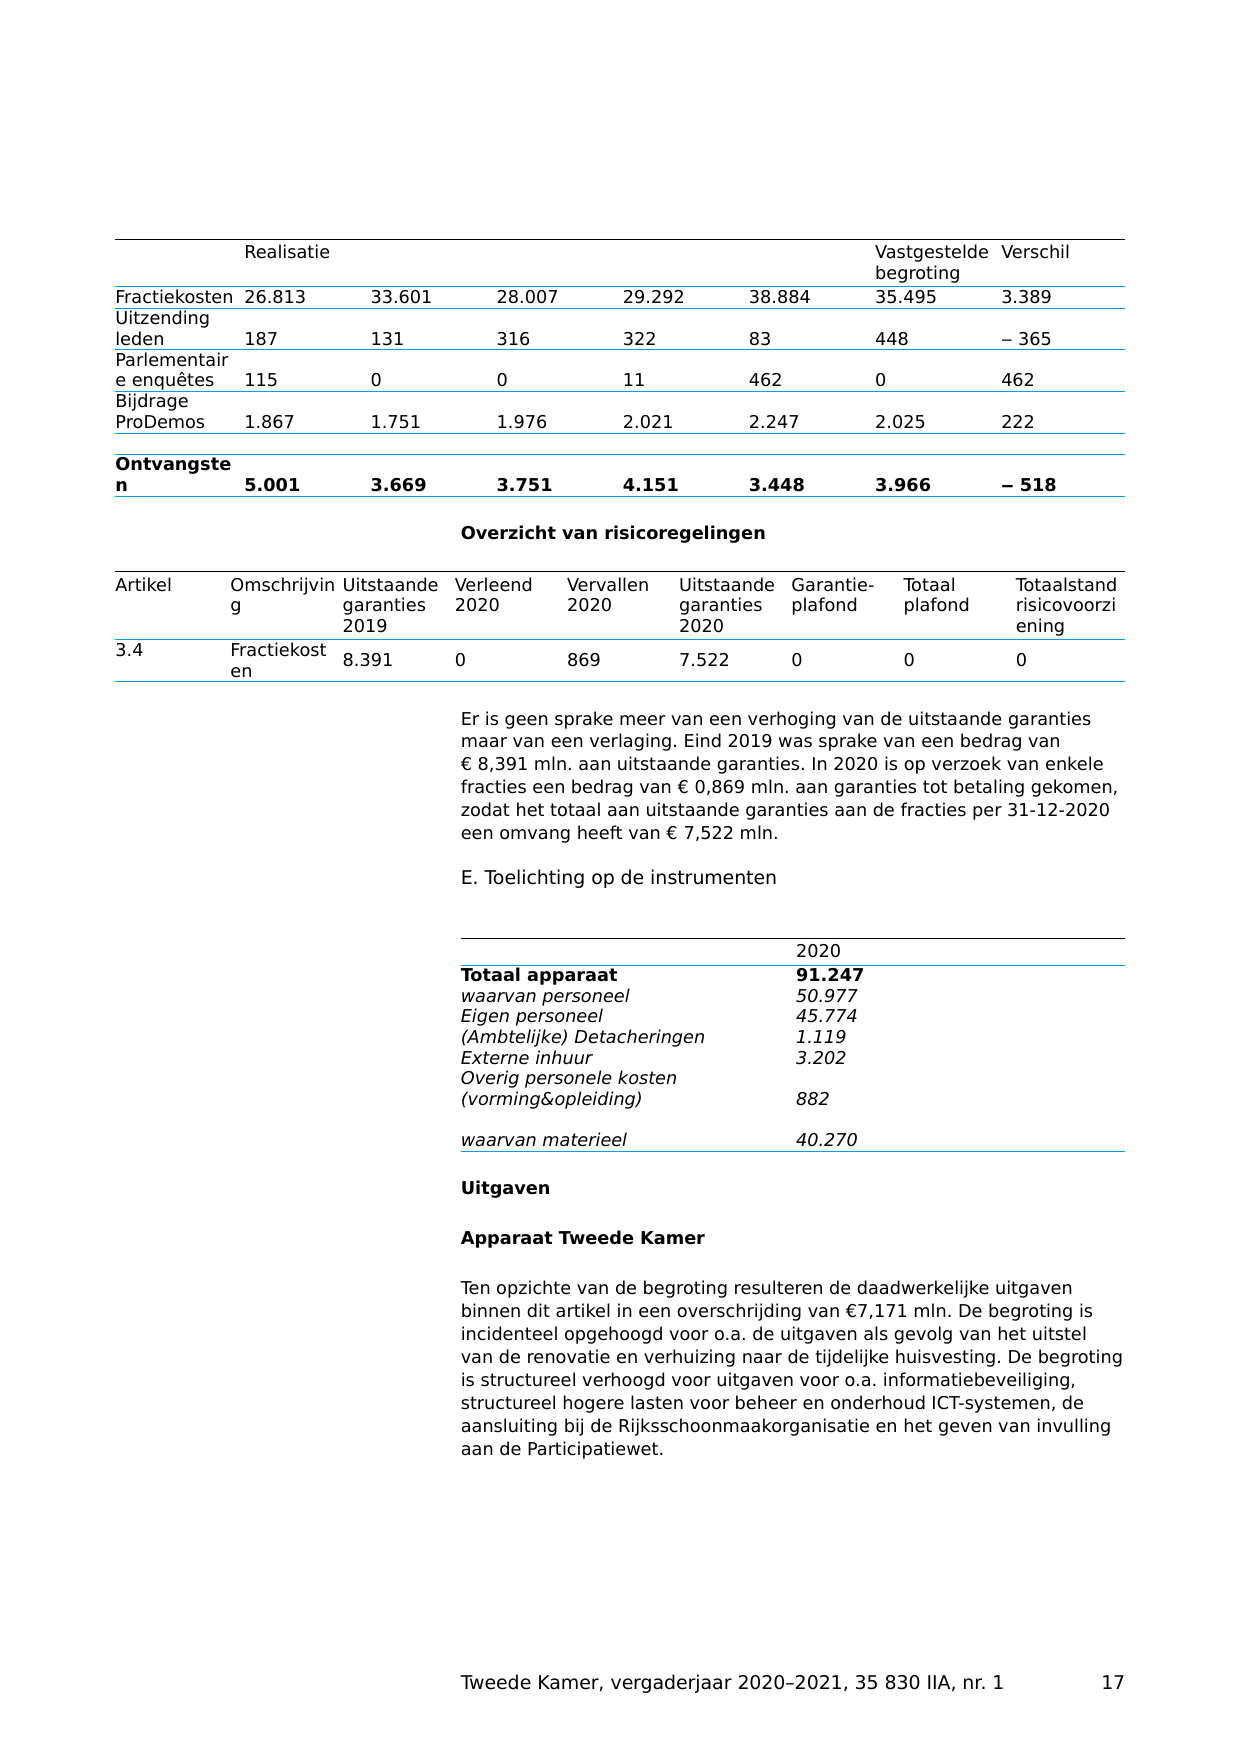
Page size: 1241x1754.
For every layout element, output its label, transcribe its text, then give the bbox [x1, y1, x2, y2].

table_cell [241, 434, 367, 454]
table_cell Parlementaire enquêtes [115, 350, 241, 391]
table_cell Fractiekosten [115, 287, 241, 307]
table_cell Uitstaande garanties 2020 [676, 572, 788, 639]
table_cell 3.202 [793, 1048, 1125, 1068]
table_cell 3.389 [998, 287, 1125, 307]
table_cell 1.751 [368, 392, 493, 433]
table_cell 316 [494, 309, 620, 349]
table_cell 3.669 [368, 455, 493, 496]
table_cell Eigen personeel [461, 1006, 793, 1027]
table_cell 29.292 [620, 287, 746, 307]
table_cell 0 [1013, 640, 1125, 681]
table_cell 2.025 [872, 392, 998, 433]
table_header Tabel 9 Overzicht garanties (bedragen x € 1.000) [115, 546, 1125, 571]
table_cell 322 [620, 309, 746, 349]
table_cell Vastgestelde begroting [872, 240, 998, 286]
table_cell 0 [900, 640, 1013, 681]
table_cell Externe inhuur [461, 1048, 793, 1068]
title E. Toelichting op de instrumenten [461, 867, 1125, 889]
table_cell 3.448 [746, 455, 872, 496]
table_cell 45.774 [793, 1006, 1125, 1027]
table_cell 40.270 [793, 1130, 1125, 1151]
table_cell 0 [452, 640, 564, 681]
table_cell [461, 939, 793, 965]
text Ten opzichte van de begroting resulteren de daadwerkelijke uitgaven binnen dit artikel in een overschrijding van €7,171 mln. De begroting is incidenteel opgehoogd voor o.a. de uitgaven als gevolg van het uitstel van de renovatie en verhuizing naar de tijdelijke huisvesting. De begroting is structureel verhoogd voor uitgaven voor o.a. informatiebeveiliging, structureel hogere lasten voor beheer en onderhoud ICT-systemen, de aansluiting bij de Rijksschoonmaakorganisatie en het geven van invulling aan de Participatiewet. [461, 1276, 1125, 1460]
table_cell [494, 434, 620, 454]
table_cell 462 [998, 350, 1125, 391]
table_cell 3.4 [115, 640, 227, 681]
table_cell 38.884 [746, 287, 872, 307]
table_cell Overig personele kosten (vorming&opleiding) [461, 1068, 793, 1109]
table_cell Realisatie [241, 240, 872, 286]
table_cell Verleend 2020 [452, 572, 564, 639]
table_cell [872, 434, 998, 454]
table_cell 3.966 [872, 455, 998, 496]
table_cell 448 [872, 309, 998, 349]
text Overzicht van risicoregelingen [461, 521, 1125, 544]
table_cell 33.601 [368, 287, 493, 307]
table_cell 0 [368, 350, 493, 391]
table_cell 115 [241, 350, 367, 391]
table_cell [115, 240, 241, 286]
table_cell [461, 1110, 793, 1130]
text Apparaat Tweede Kamer [461, 1226, 1125, 1249]
table_cell 869 [564, 640, 676, 681]
table_cell 131 [368, 309, 493, 349]
table_cell [998, 434, 1125, 454]
table_cell 1.976 [494, 392, 620, 433]
table_cell Verschil [998, 240, 1125, 286]
table_cell Vervallen 2020 [564, 572, 676, 639]
table_cell 462 [746, 350, 872, 391]
table_cell Fractiekosten [227, 640, 339, 681]
table_cell [746, 434, 872, 454]
table_cell 187 [241, 309, 367, 349]
table_cell 4.151 [620, 455, 746, 496]
table_cell 91.247 [793, 966, 1125, 986]
table_cell Totaal apparaat [461, 966, 793, 986]
table_cell 50.977 [793, 986, 1125, 1006]
table_cell Uitzending leden [115, 309, 241, 349]
table_cell Bijdrage ProDemos [115, 392, 241, 433]
table_cell 3.751 [494, 455, 620, 496]
table_cell Ontvangsten [115, 455, 241, 496]
text Uitgaven [461, 1176, 1125, 1199]
table_cell Totaal plafond [900, 572, 1013, 639]
table_cell 882 [793, 1068, 1125, 1109]
table_cell 2.021 [620, 392, 746, 433]
table_cell 11 [620, 350, 746, 391]
table_header Tabel 10 Specificatie apparaatsuitgaven artikel 3 [461, 913, 1125, 938]
table_cell [793, 1110, 1125, 1130]
table_cell (Ambtelijke) Detacheringen [461, 1027, 793, 1048]
table_cell 0 [788, 640, 900, 681]
table_cell 8.391 [340, 640, 452, 681]
table_cell Garantie- plafond [788, 572, 900, 639]
table_cell Omschrijving [227, 572, 339, 639]
table_cell Totaalstand risicovoorziening [1013, 572, 1125, 639]
table_cell 35.495 [872, 287, 998, 307]
table_cell Uitstaande garanties 2019 [340, 572, 452, 639]
table_cell 1.119 [793, 1027, 1125, 1048]
table_cell 222 [998, 392, 1125, 433]
table_header Tabel 8 Budgettaire gevolgen van beleid artikel 3. Wetgeving en controle Tweede Kamer (bedragen x € 1.000) [115, 191, 1125, 239]
table_cell ‒ 365 [998, 309, 1125, 349]
table_cell 7.522 [676, 640, 788, 681]
table_cell Artikel [115, 572, 227, 639]
table_cell 26.813 [241, 287, 367, 307]
table_cell 2020 [793, 939, 1125, 965]
table_cell 28.007 [494, 287, 620, 307]
text Er is geen sprake meer van een verhoging van de uitstaande garanties maar van een verlaging. Eind 2019 was sprake van een bedrag van € 8,391 mln. aan uitstaande garanties. In 2020 is op verzoek van enkele fracties een bedrag van € 0,869 mln. aan garanties tot betaling gekomen, zodat het totaal aan uitstaande garanties aan de fracties per 31-12-2020 een omvang heeft van € 7,522 mln. [461, 707, 1125, 844]
table_cell 0 [872, 350, 998, 391]
table_cell 1.867 [241, 392, 367, 433]
table_cell [115, 434, 241, 454]
table_cell 83 [746, 309, 872, 349]
table_cell ‒ 518 [998, 455, 1125, 496]
table_cell waarvan personeel [461, 986, 793, 1006]
table_cell [620, 434, 746, 454]
table_cell [368, 434, 493, 454]
table_cell waarvan materieel [461, 1130, 793, 1151]
table_cell 5.001 [241, 455, 367, 496]
table_cell 0 [494, 350, 620, 391]
table_cell 2.247 [746, 392, 872, 433]
